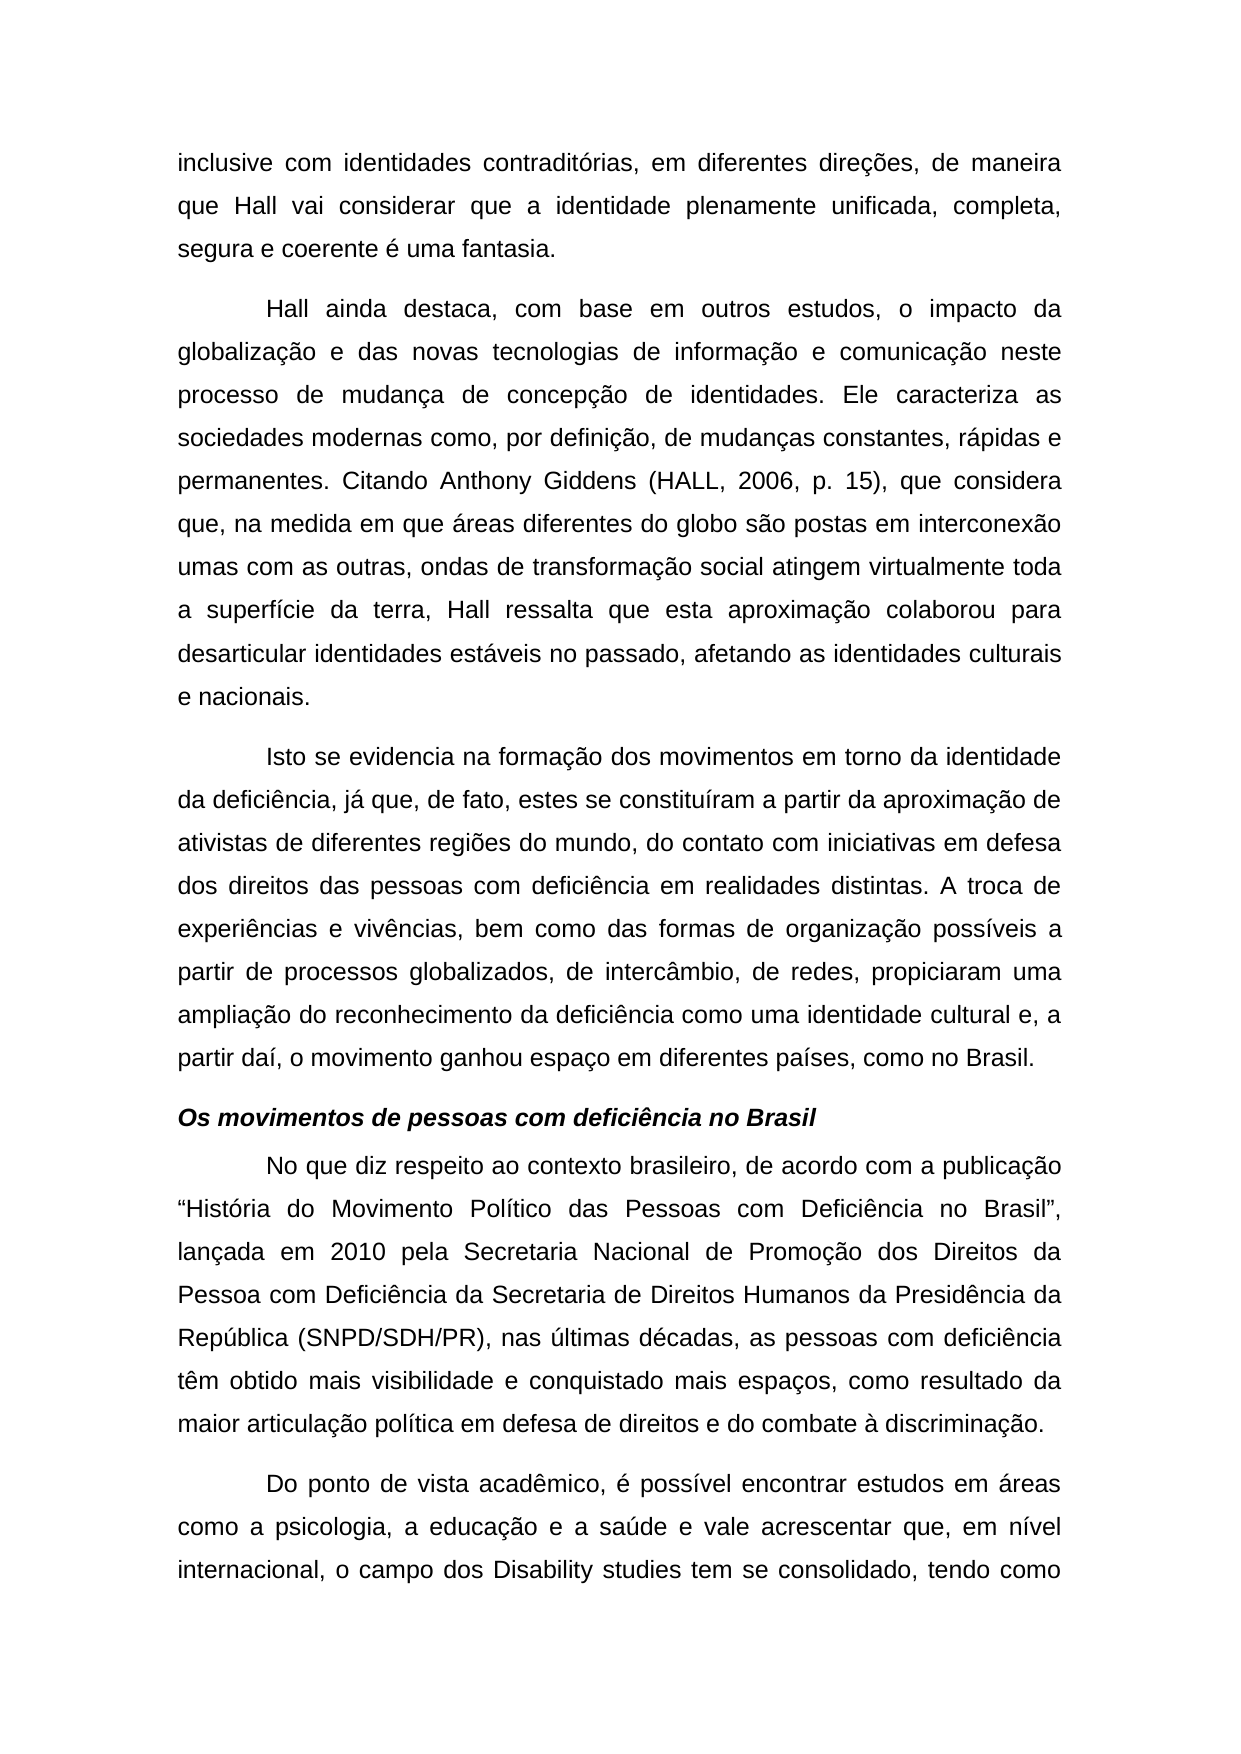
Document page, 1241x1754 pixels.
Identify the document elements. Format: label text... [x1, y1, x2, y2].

text inclusive com identidades contraditórias, em diferentes direções, de maneira que Hall vai considerar que a identidade plenamente unificada, completa, segura e coerente é uma fantasia. [177, 148, 1063, 263]
text Do ponto de vista acadêmico, é possível encontrar estudos em áreas como a psicologia, a educação e a saúde e vale acrescentar que, em nível internacional, o campo dos Disability studies tem se consolidado, tendo como [177, 1469, 1063, 1584]
text Hall ainda destaca, com base em outros estudos, o impacto da globalização e das novas tecnologias de informação e comunicação neste processo de mudança de concepção de identidades. Ele caracteriza as sociedades modernas como, por definição, de mudanças constantes, rápidas e permanentes. Citando Anthony Giddens (HALL, 2006, p. 15), que considera que, na medida em que áreas diferentes do globo são postas em interconexão umas com as outras, ondas de transformação social atingem virtualmente toda a superfície da terra, Hall ressalta que esta aproximação colaborou para desarticular identidades estáveis no passado, afetando as identidades culturais e nacionais. [177, 294, 1063, 711]
subtitle Os movimentos de pessoas com deficiência no Brasil [177, 1103, 1063, 1132]
text Isto se evidencia na formação dos movimentos em torno da identidade da deficiência, já que, de fato, estes se constituíram a partir da aproximação de ativistas de diferentes regiões do mundo, do contato com iniciativas em defesa dos direitos das pessoas com deficiência em realidades distintas. A troca de experiências e vivências, bem como das formas de organização possíveis a partir de processos globalizados, de intercâmbio, de redes, propiciaram uma ampliação do reconhecimento da deficiência como uma identidade cultural e, a partir daí, o movimento ganhou espaço em diferentes países, como no Brasil. [177, 742, 1063, 1072]
text No que diz respeito ao contexto brasileiro, de acordo com a publicação “História do Movimento Político das Pessoas com Deficiência no Brasil”, lançada em 2010 pela Secretaria Nacional de Promoção dos Direitos da Pessoa com Deficiência da Secretaria de Direitos Humanos da Presidência da República (SNPD/SDH/PR), nas últimas décadas, as pessoas com deficiência têm obtido mais visibilidade e conquistado mais espaços, como resultado da maior articulação política em defesa de direitos e do combate à discriminação. [177, 1151, 1063, 1438]
